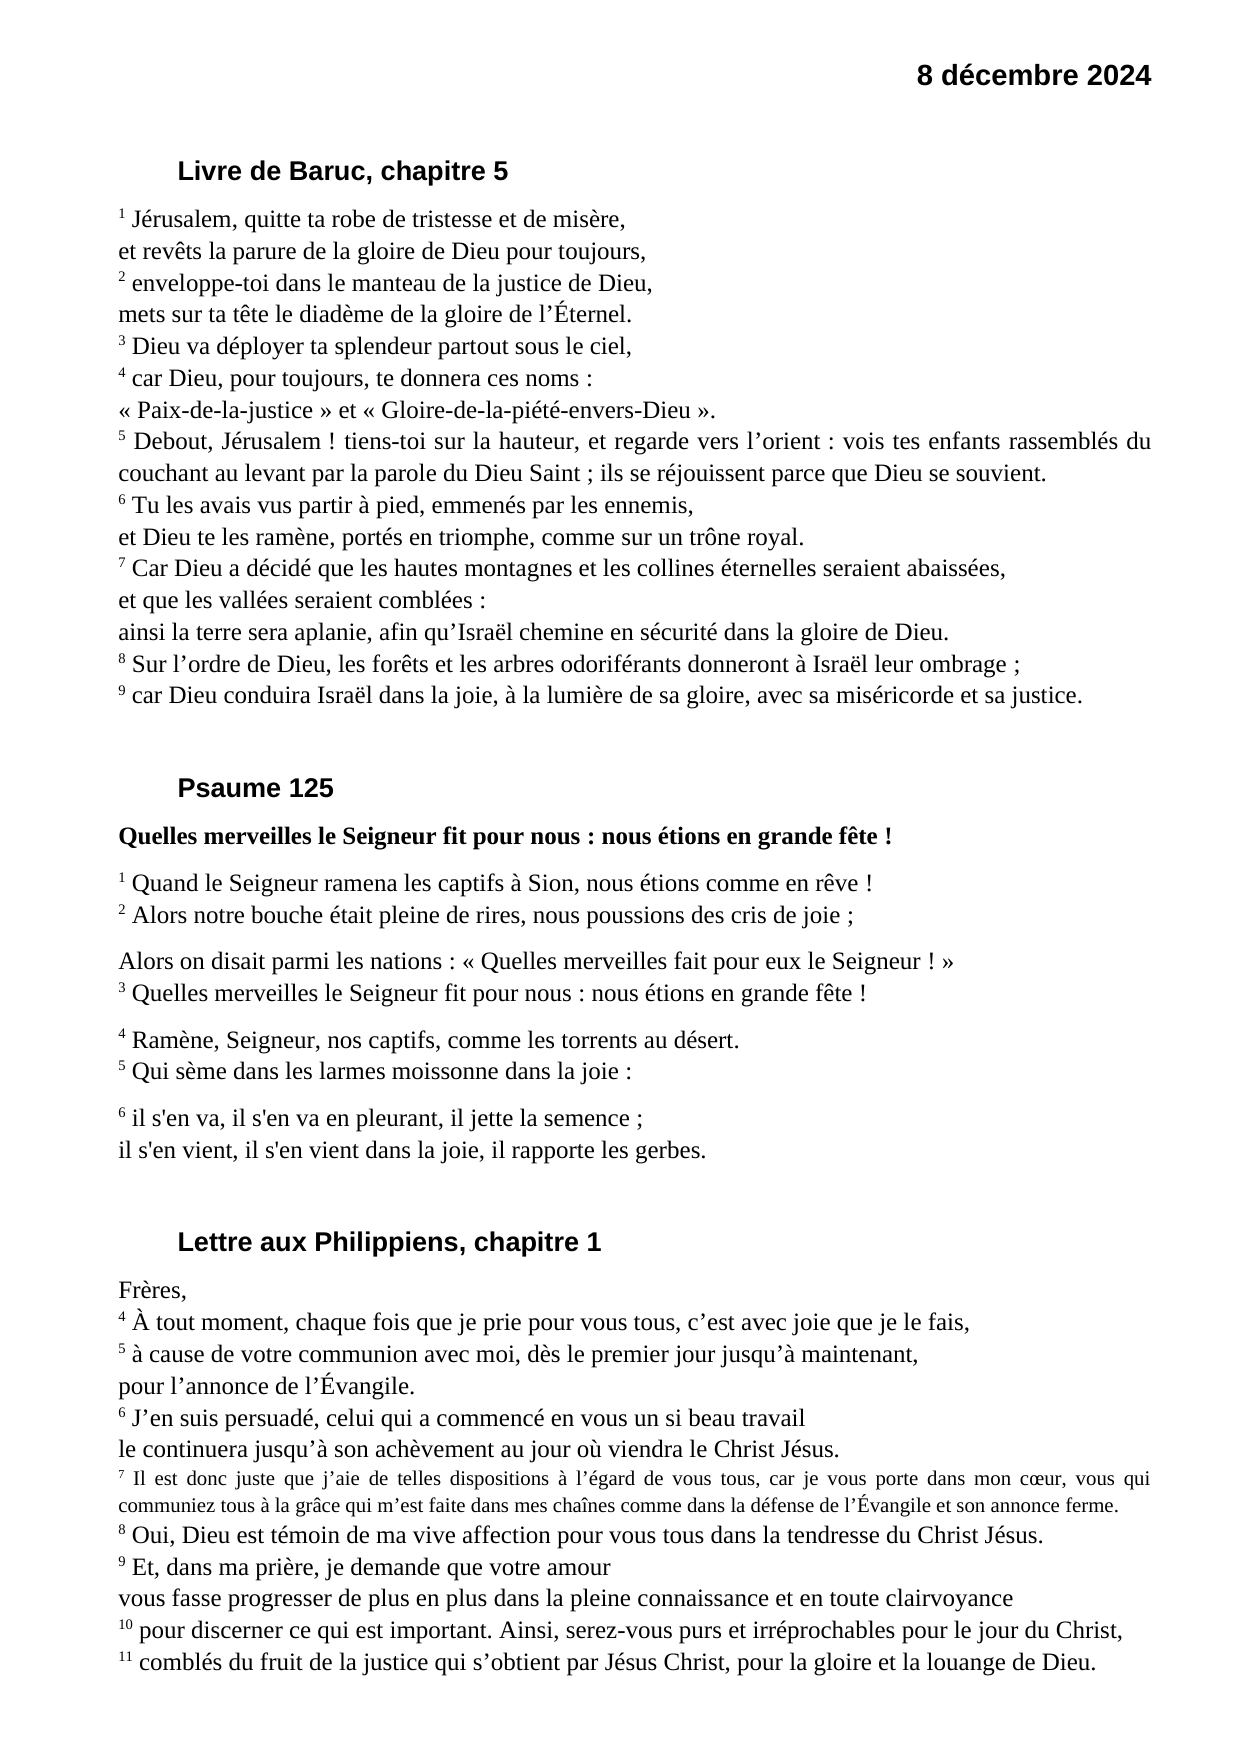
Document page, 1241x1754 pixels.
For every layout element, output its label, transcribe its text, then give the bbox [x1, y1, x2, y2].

text vous fasse progresser de plus en plus dans la pleine connaissance et en toute clairvoyance [118, 1584, 1152, 1612]
text 2 enveloppe-toi dans le manteau de la justice de Dieu, [118, 269, 1152, 296]
text ainsi la terre sera aplanie, afin qu’Israël chemine en sécurité dans la gloire de Dieu. [118, 618, 1152, 646]
text mets sur ta tête le diadème de la gloire de l’Éternel. [118, 300, 1152, 328]
text 11 comblés du fruit de la justice qui s’obtient par Jésus Christ, pour la gloire et la louange de Dieu. [118, 1648, 1152, 1676]
text 1 Quand le Seigneur ramena les captifs à Sion, nous étions comme en rêve ! [118, 869, 1152, 897]
text 6 J’en suis persuadé, celui qui a commencé en vous un si beau travail [118, 1404, 1152, 1431]
text 3 Dieu va déployer ta splendeur partout sous le ciel, [118, 332, 1152, 360]
text et Dieu te les ramène, portés en triomphe, comme sur un trône royal. [118, 523, 1152, 551]
subtitle Lettre aux Philippiens, chapitre 1 [177, 1227, 1152, 1257]
text 4 Ramène, Seigneur, nos captifs, comme les torrents au désert. [118, 1026, 1152, 1053]
text Quelles merveilles le Seigneur fit pour nous : nous étions en grande fête ! [118, 822, 1152, 850]
text 3 Quelles merveilles le Seigneur fit pour nous : nous étions en grande fête ! [118, 979, 1152, 1007]
text 5 à cause de votre communion avec moi, dès le premier jour jusqu’à maintenant, [118, 1340, 1152, 1368]
text 1 Jérusalem, quitte ta robe de tristesse et de misère, [118, 205, 1152, 233]
text 4 car Dieu, pour toujours, te donnera ces noms : [118, 364, 1152, 392]
text et que les vallées seraient comblées : [118, 586, 1152, 614]
text 8 Oui, Dieu est témoin de ma vive affection pour vous tous dans la tendresse du Christ Jésus. [118, 1521, 1152, 1549]
text 5 Debout, Jérusalem ! tiens-toi sur la hauteur, et regarde vers l’orient : vois tes enfants rassemblés du couchant au levant par la parole du Dieu Saint ; ils se réjouissent parce que Dieu se souvient. [118, 427, 1152, 487]
text 2 Alors notre bouche était pleine de rires, nous poussions des cris de joie ; [118, 901, 1152, 928]
subtitle Psaume 125 [177, 773, 1152, 803]
subtitle Livre de Baruc, chapitre 5 [177, 156, 1152, 186]
text 8 Sur l’ordre de Dieu, les forêts et les arbres odoriférants donneront à Israël leur ombrage ; [118, 650, 1152, 678]
text « Paix-de-la-justice » et « Gloire-de-la-piété-envers-Dieu ». [118, 396, 1152, 423]
subtitle 8 décembre 2024 [118, 59, 1152, 92]
text 10 pour discerner ce qui est important. Ainsi, serez-vous purs et irréprochables pour le jour du Christ, [118, 1616, 1152, 1644]
text Alors on disait parmi les nations : « Quelles merveilles fait pour eux le Seigneur ! » [118, 947, 1152, 975]
text 7 Car Dieu a décidé que les hautes montagnes et les collines éternelles seraient abaissées, [118, 554, 1152, 582]
text 9 Et, dans ma prière, je demande que votre amour [118, 1553, 1152, 1581]
text 6 il s'en va, il s'en va en pleurant, il jette la semence ; [118, 1104, 1152, 1132]
text 7 Il est donc juste que j’aie de telles dispositions à l’égard de vous tous, car je vous porte dans mon cœur, vous qui communiez tous à la grâce qui m’est faite dans mes chaînes comme dans la défense de l’Évangile et son annonce ferme. [118, 1467, 1152, 1517]
text pour l’annonce de l’Évangile. [118, 1372, 1152, 1400]
text 9 car Dieu conduira Israël dans la joie, à la lumière de sa gloire, avec sa miséricorde et sa justice. [118, 682, 1152, 709]
text il s'en vient, il s'en vient dans la joie, il rapporte les gerbes. [118, 1136, 1152, 1163]
text 5 Qui sème dans les larmes moissonne dans la joie : [118, 1057, 1152, 1085]
text et revêts la parure de la gloire de Dieu pour toujours, [118, 237, 1152, 264]
text 4 À tout moment, chaque fois que je prie pour vous tous, c’est avec joie que je le fais, [118, 1308, 1152, 1336]
text 6 Tu les avais vus partir à pied, emmenés par les ennemis, [118, 491, 1152, 519]
text Frères, [118, 1277, 1152, 1304]
text le continuera jusqu’à son achèvement au jour où viendra le Christ Jésus. [118, 1436, 1152, 1463]
